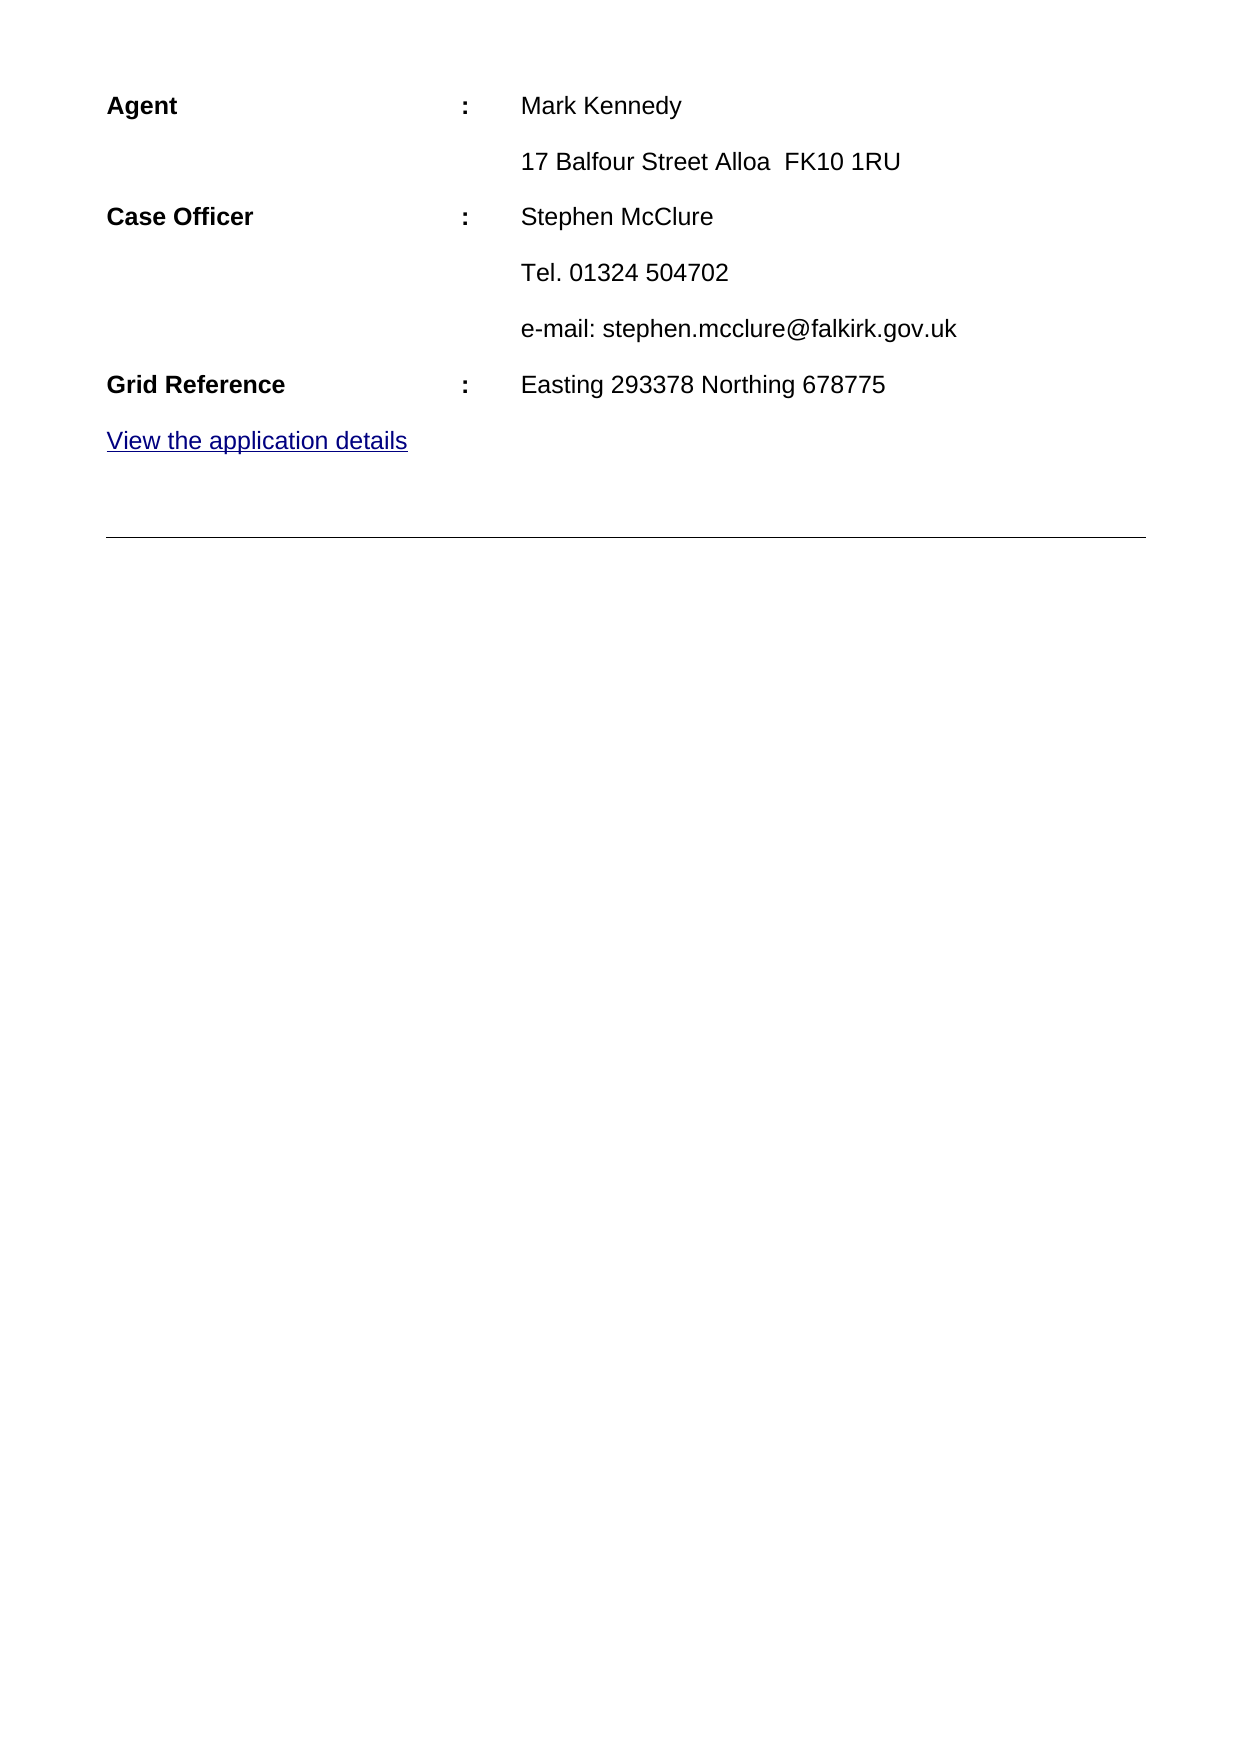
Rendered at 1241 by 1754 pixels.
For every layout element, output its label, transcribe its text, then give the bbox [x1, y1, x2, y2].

text Grid Reference : Easting 293378 Northing 678775 [106, 370, 1146, 398]
text View the application details [106, 426, 1146, 454]
text Tel. 01324 504702 [106, 258, 1146, 287]
text e-mail: stephen.mcclure@falkirk.gov.uk [106, 314, 1146, 343]
text Agent : Mark Kennedy [106, 91, 1146, 119]
text Case Officer : Stephen McClure [106, 202, 1146, 231]
text 17 Balfour Street Alloa FK10 1RU [106, 146, 1146, 175]
